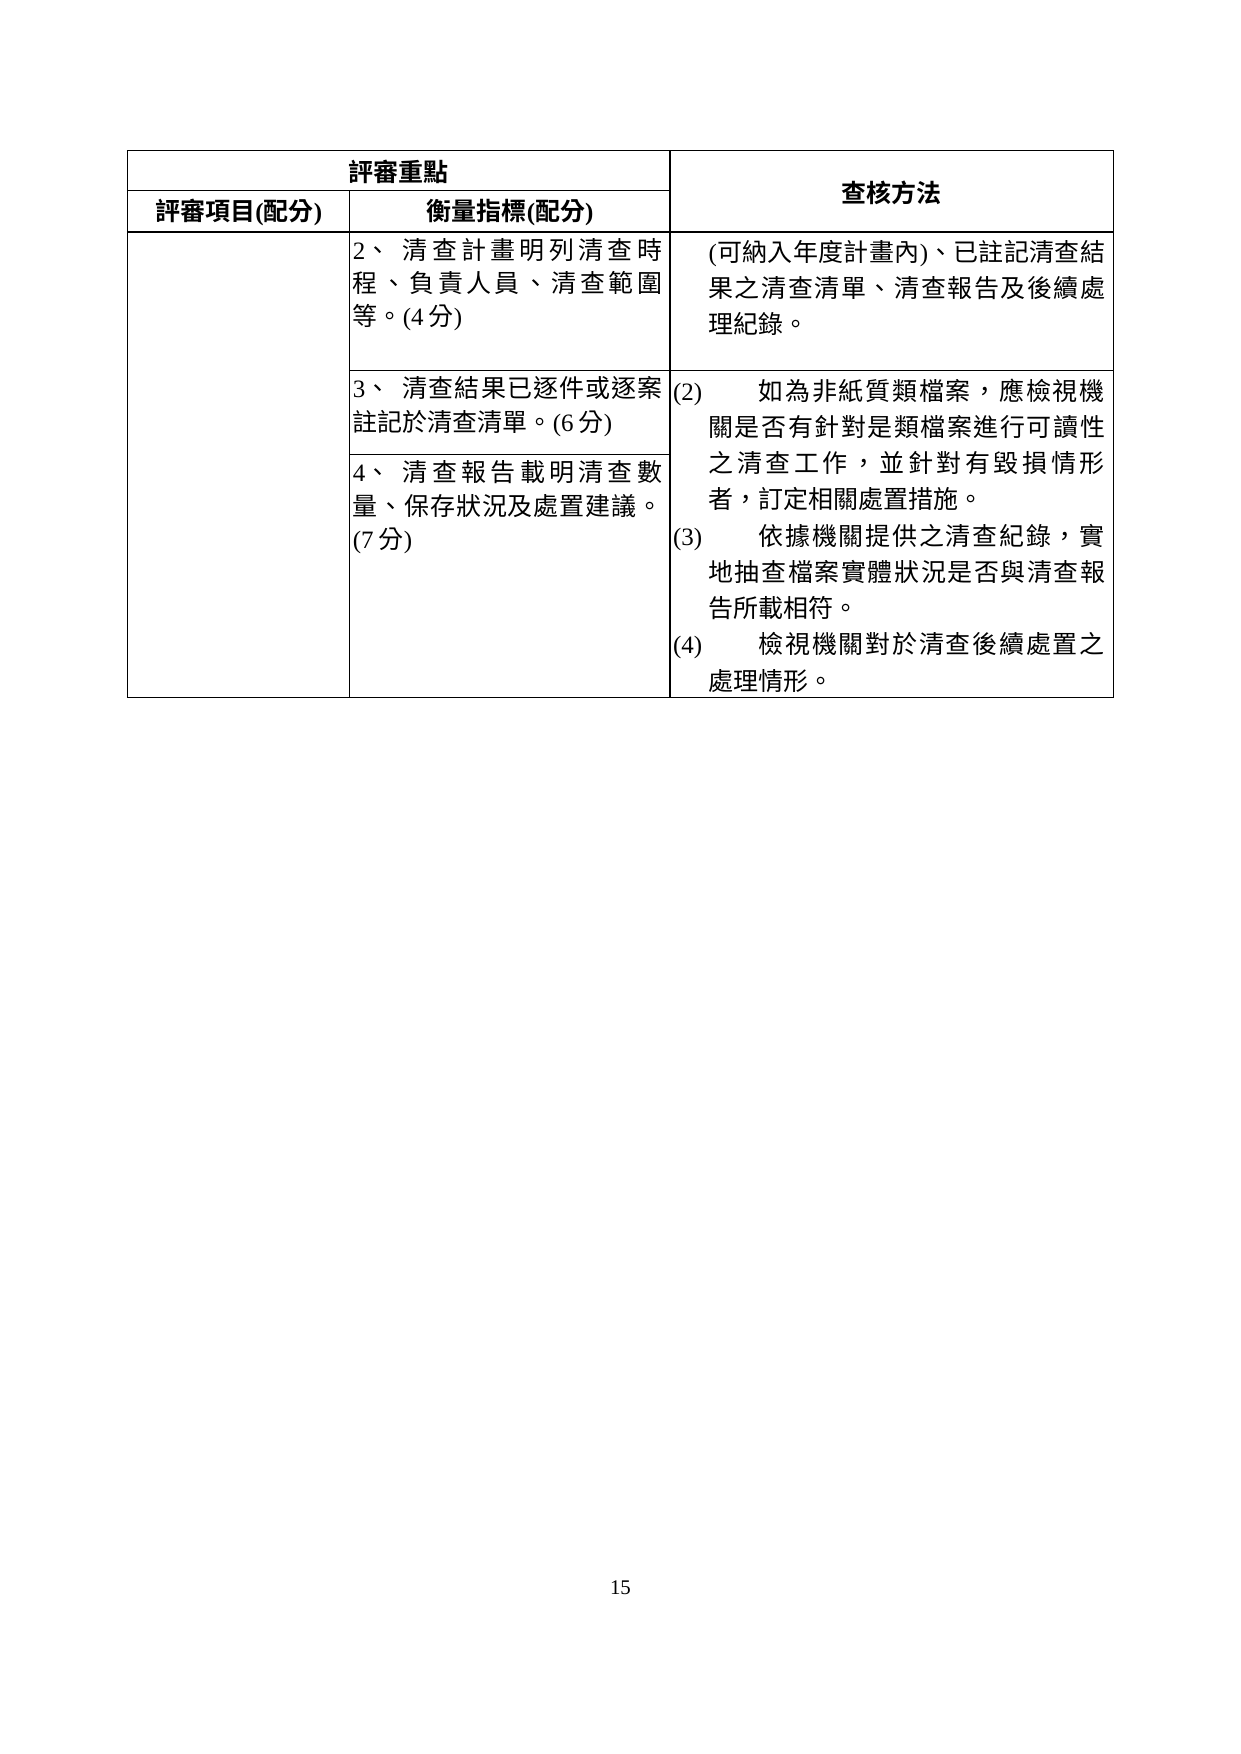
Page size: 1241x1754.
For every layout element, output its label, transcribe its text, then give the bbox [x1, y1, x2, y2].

table_cell 清查報告載明清查數量、保存狀況及處置建議。(7分) [350, 455, 669, 697]
table_header 查核方法 [671, 151, 1113, 231]
table_header 評審重點 [128, 151, 669, 190]
table_cell 衡量指標(配分) [350, 191, 669, 231]
table_cell 如為非紙質類檔案，應檢視機關是否有針對是類檔案進行可讀性之清查工作，並針對有毀損情形者，訂定相關處置措施。 依據機關提供之清查紀錄，實地抽查檔案實體狀況是否與清查報告所載相符。 檢視機關對於清查後續處置之處理情形。 [671, 371, 1113, 697]
table_cell 清查結果已逐件或逐案註記於清查清單。(6分) [350, 371, 669, 454]
table_cell 清查計畫明列清查時程、負責人員、清查範圍等。(4分) [350, 233, 669, 370]
table_cell [128, 233, 349, 697]
table_cell (可納入年度計畫內)、已註記清查結果之清查清單、清查報告及後續處理紀錄。 [671, 233, 1113, 370]
table_cell 評審項目(配分) [128, 191, 349, 231]
